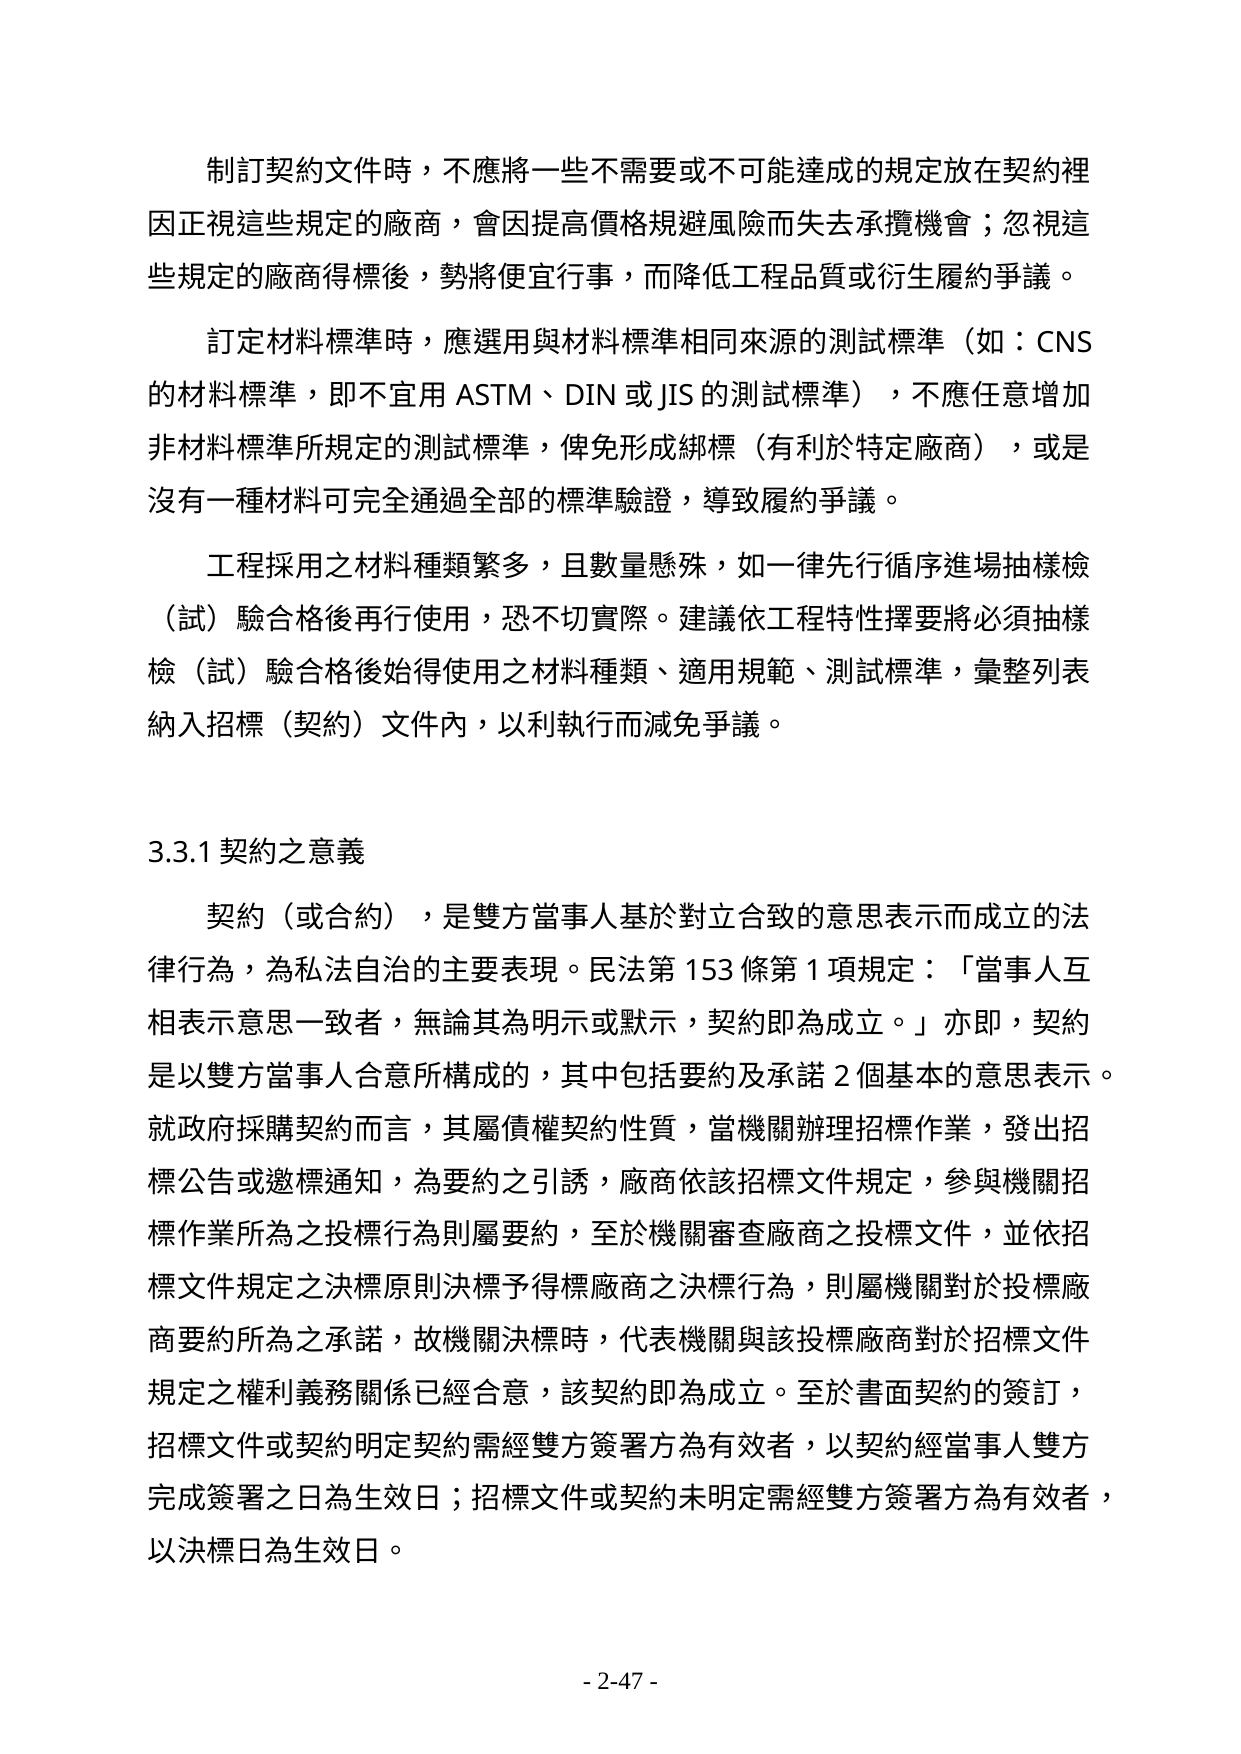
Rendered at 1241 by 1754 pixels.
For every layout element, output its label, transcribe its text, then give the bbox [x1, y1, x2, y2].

text 契約（或合約），是雙方當事人基於對立合致的意思表示而成立的法律行為，為私法自治的主要表現。民法第153條第1項規定：「當事人互相表示意思一致者，無論其為明示或默示，契約即為成立。」亦即，契約是以雙方當事人合意所構成的，其中包括要約及承諾2個基本的意思表示。就政府採購契約而言，其屬債權契約性質，當機關辦理招標作業，發出招標公告或邀標通知，為要約之引誘，廠商依該招標文件規定，參與機關招標作業所為之投標行為則屬要約，至於機關審查廠商之投標文件，並依招標文件規定之決標原則決標予得標廠商之決標行為，則屬機關對於投標廠商要約所為之承諾，故機關決標時，代表機關與該投標廠商對於招標文件規定之權利義務關係已經合意，該契約即為成立。至於書面契約的簽訂，招標文件或契約明定契約需經雙方簽署方為有效者，以契約經當事人雙方完成簽署之日為生效日；招標文件或契約未明定需經雙方簽署方為有效者，以決標日為生效日。 [148, 894, 1092, 1570]
text 制訂契約文件時，不應將一些不需要或不可能達成的規定放在契約裡，因正視這些規定的廠商，會因提高價格規避風險而失去承攬機會；忽視這些規定的廠商得標後，勢將便宜行事，而降低工程品質或衍生履約爭議。 [148, 148, 1092, 296]
text 訂定材料標準時，應選用與材料標準相同來源的測試標準（如：CNS的材料標準，即不宜用ASTM、DIN或JIS的測試標準），不應任意增加非材料標準所規定的測試標準，俾免形成綁標（有利於特定廠商），或是沒有一種材料可完全通過全部的標準驗證，導致履約爭議。 [148, 319, 1092, 519]
text 3.3.1契約之意義 [148, 828, 1092, 871]
text 工程採用之材料種類繁多，且數量懸殊，如一律先行循序進場抽樣檢（試）驗合格後再行使用，恐不切實際。建議依工程特性擇要將必須抽樣檢（試）驗合格後始得使用之材料種類、適用規範、測試標準，彙整列表納入招標（契約）文件內，以利執行而減免爭議。 [148, 543, 1092, 743]
